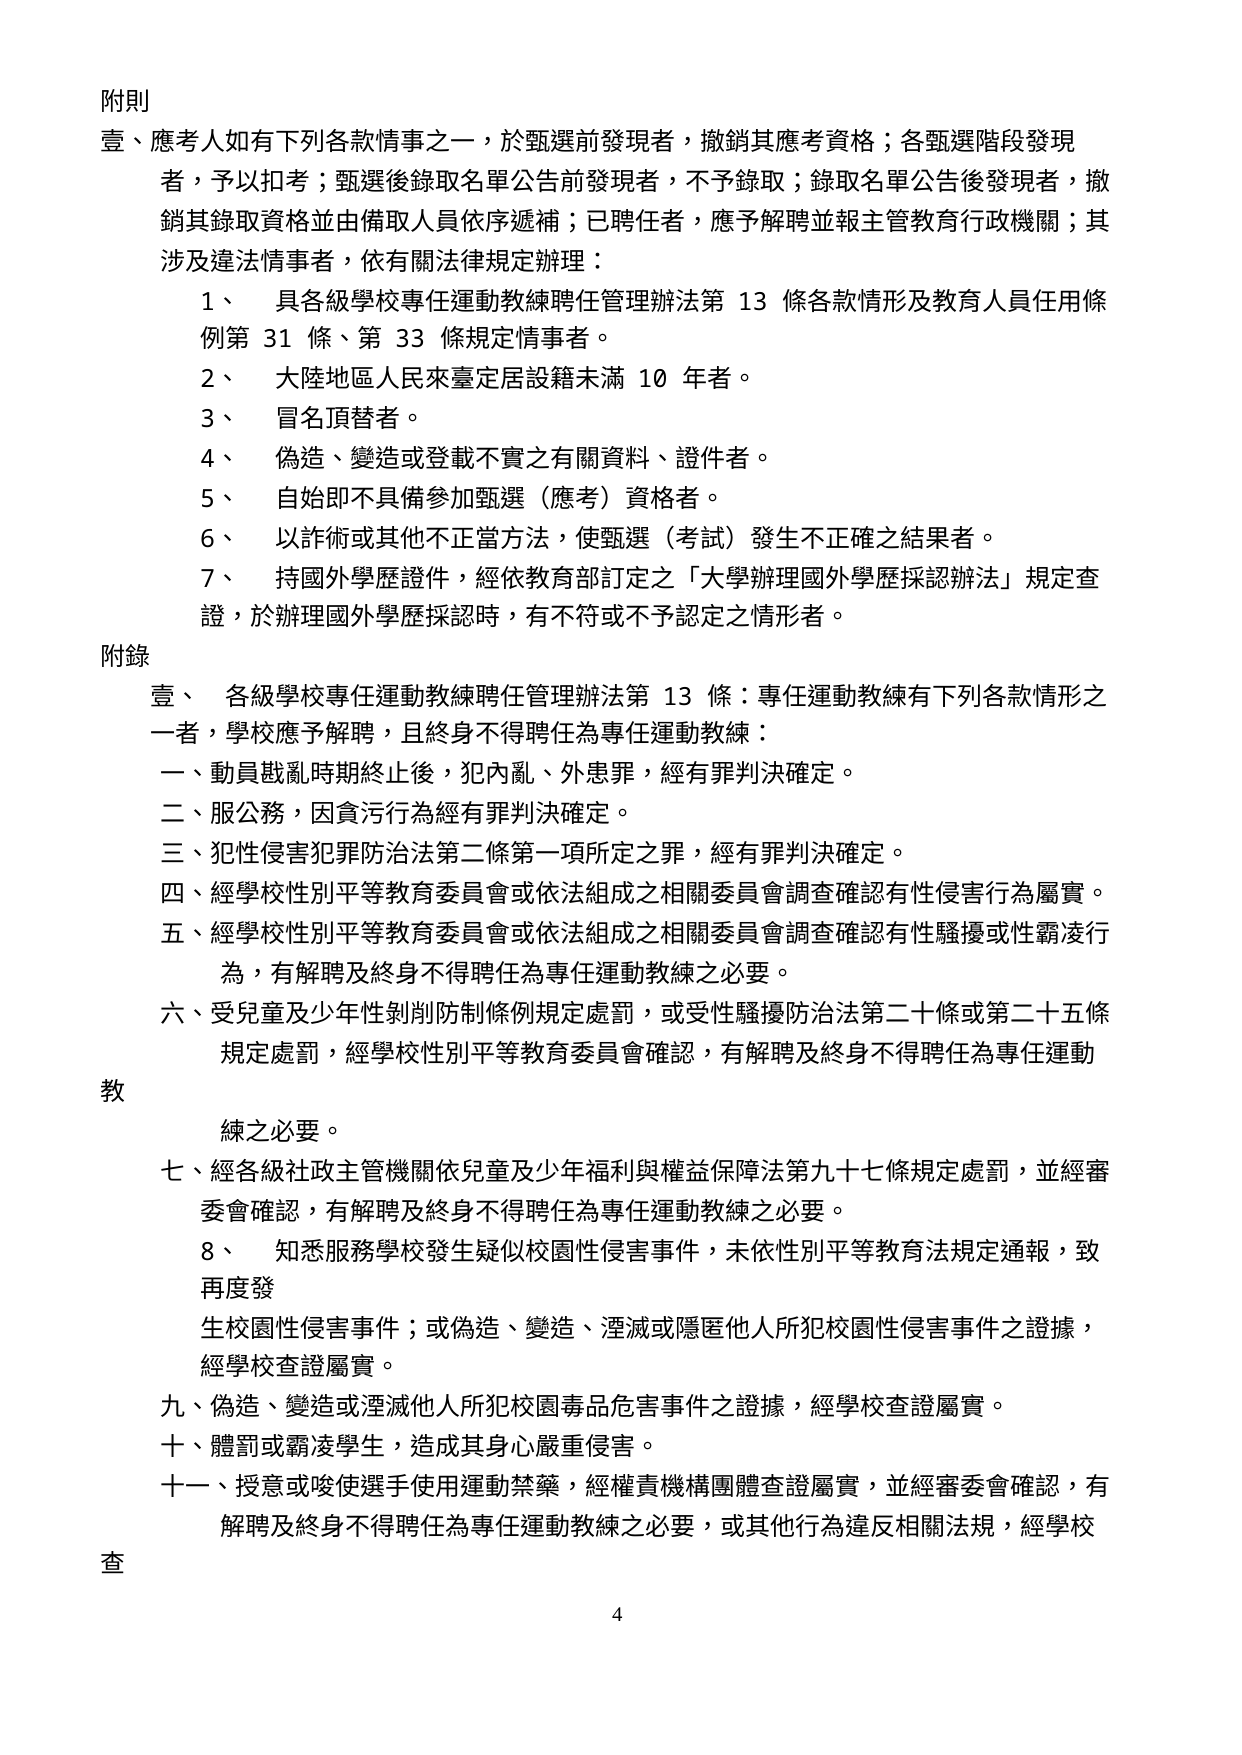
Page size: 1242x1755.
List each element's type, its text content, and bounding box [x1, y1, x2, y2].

text 為，有解聘及終身不得聘任為專任運動教練之必要。 [100, 952, 1112, 990]
text 練之必要。 [100, 1110, 1112, 1147]
text 九、偽造、變造或湮滅他人所犯校園毒品危害事件之證據，經學校查證屬實。 [100, 1385, 1112, 1422]
list 以詐術或其他不正當方法，使甄選（考試）發生不正確之結果者。 [200, 517, 1112, 555]
text 四、經學校性別平等教育委員會或依法組成之相關委員會調查確認有性侵害行為屬實。 [100, 872, 1112, 910]
text 三、犯性侵害犯罪防治法第二條第一項所定之罪，經有罪判決確定。 [100, 832, 1112, 870]
text 規定處罰，經學校性別平等教育委員會確認，有解聘及終身不得聘任為專任運動教 [100, 1032, 1112, 1107]
list 各級學校專任運動教練聘任管理辦法第 13 條：專任運動教練有下列各款情形之一者，學校應予解聘，且終身不得聘任為專任運動教練： [150, 675, 1112, 750]
text 者，予以扣考；甄選後錄取名單公告前發現者，不予錄取；錄取名單公告後發現者，撤 [100, 160, 1112, 197]
text 生校園性侵害事件；或偽造、變造、湮滅或隱匿他人所犯校園性侵害事件之證據，經學校查證屬實。 [200, 1307, 1112, 1382]
list 持國外學歷證件，經依教育部訂定之「大學辦理國外學歷採認辦法」規定查證，於辦理國外學歷採認時，有不符或不予認定之情形者。 [200, 557, 1112, 632]
list 大陸地區人民來臺定居設籍未滿 10 年者。 [200, 357, 1112, 395]
list 冒名頂替者。 [200, 397, 1112, 435]
text 涉及違法情事者，依有關法律規定辦理： [100, 240, 1112, 277]
list 具各級學校專任運動教練聘任管理辦法第 13 條各款情形及教育人員任用條例第 31 條、第 33 條規定情事者。 [200, 280, 1112, 355]
text 五、經學校性別平等教育委員會或依法組成之相關委員會調查確認有性騷擾或性霸凌行 [100, 912, 1112, 950]
text 附則 [100, 80, 1112, 117]
list 知悉服務學校發生疑似校園性侵害事件，未依性別平等教育法規定通報，致再度發 [200, 1230, 1112, 1305]
text 六、受兒童及少年性剝削防制條例規定處罰，或受性騷擾防治法第二十條或第二十五條 [100, 992, 1112, 1030]
text 解聘及終身不得聘任為專任運動教練之必要，或其他行為違反相關法規，經學校查 [100, 1505, 1112, 1580]
text 一、動員戡亂時期終止後，犯內亂、外患罪，經有罪判決確定。 [100, 752, 1112, 790]
text 附錄 [100, 635, 1112, 672]
text 十、體罰或霸凌學生，造成其身心嚴重侵害。 [100, 1425, 1112, 1462]
text 十一、授意或唆使選手使用運動禁藥，經權責機構團體查證屬實，並經審委會確認，有 [100, 1465, 1112, 1502]
text 壹、應考人如有下列各款情事之一，於甄選前發現者，撤銷其應考資格；各甄選階段發現 [100, 120, 1112, 157]
text 二、服公務，因貪污行為經有罪判決確定。 [100, 792, 1112, 830]
text 委會確認，有解聘及終身不得聘任為專任運動教練之必要。 [200, 1190, 1112, 1227]
list 自始即不具備參加甄選（應考）資格者。 [200, 477, 1112, 515]
list 偽造、變造或登載不實之有關資料、證件者。 [200, 437, 1112, 475]
text 七、經各級社政主管機關依兒童及少年福利與權益保障法第九十七條規定處罰，並經審 [100, 1150, 1112, 1187]
text 銷其錄取資格並由備取人員依序遞補；已聘任者，應予解聘並報主管教育行政機關；其 [100, 200, 1112, 237]
